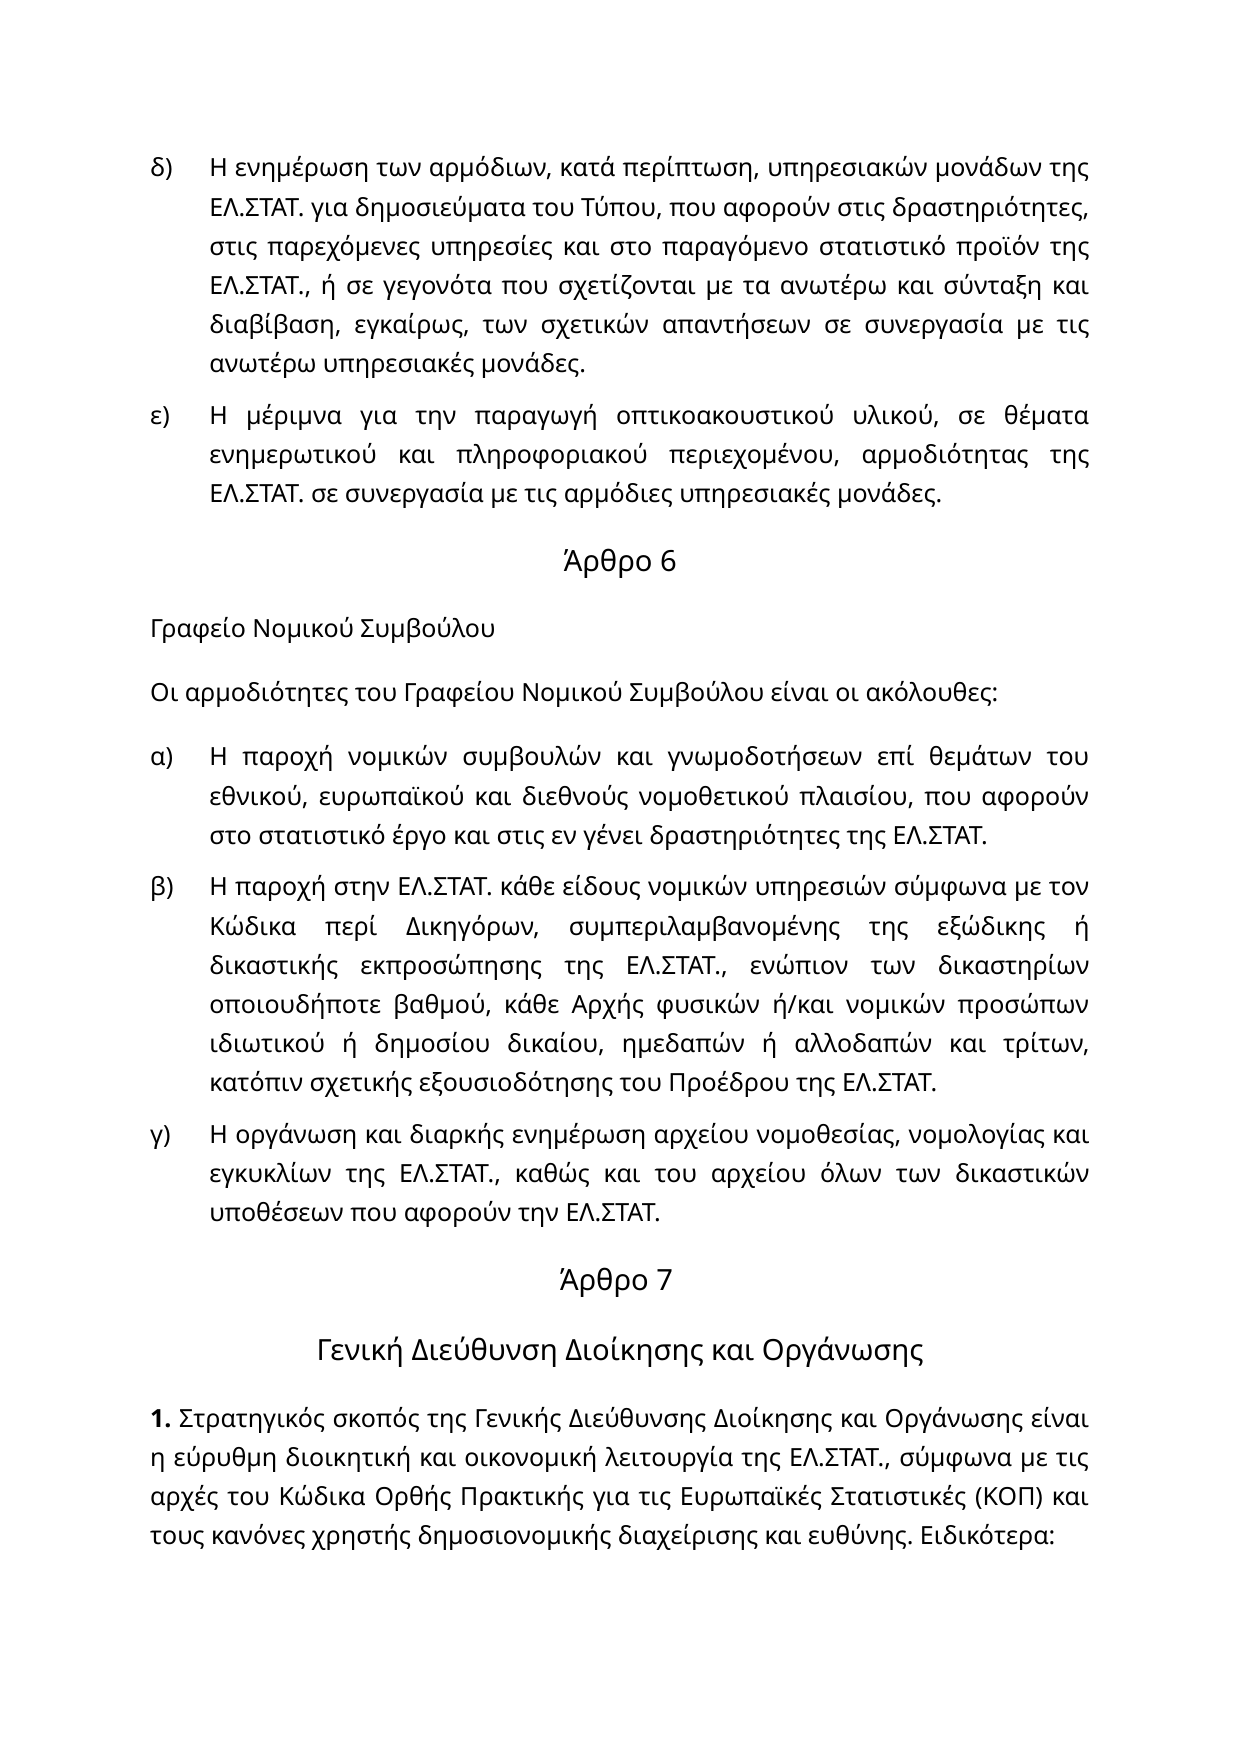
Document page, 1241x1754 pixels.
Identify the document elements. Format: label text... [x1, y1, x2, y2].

list ε) Η μέριμνα για την παραγωγή οπτικοακουστικού υλικού, σε θέματα ενημερωτικού και πληροφοριακού περιεχομένου, αρμοδιότητας της ΕΛ.ΣΤΑΤ. σε συνεργασία με τις αρμόδιες υπηρεσιακές μονάδες. [150, 397, 1090, 510]
subtitle Άρθρο 6 [150, 540, 1090, 580]
list δ) Η ενημέρωση των αρμόδιων, κατά περίπτωση, υπηρεσιακών μονάδων της ΕΛ.ΣΤΑΤ. για δημοσιεύματα του Τύπου, που αφορούν στις δραστηριότητες, στις παρεχόμενες υπηρεσίες και στο παραγόμενο στατιστικό προϊόν της ΕΛ.ΣΤΑΤ., ή σε γεγονότα που σχετίζονται με τα ανωτέρω και σύνταξη και διαβίβαση, εγκαίρως, των σχετικών απαντήσεων σε συνεργασία με τις ανωτέρω υπηρεσιακές μονάδες. [150, 150, 1090, 380]
list α) Η παροχή νομικών συμβουλών και γνωμοδοτήσεων επί θεμάτων του εθνικού, ευρωπαϊκού και διεθνούς νομοθετικού πλαισίου, που αφορούν στο στατιστικό έργο και στις εν γένει δραστηριότητες της ΕΛ.ΣΤΑΤ. [150, 739, 1090, 851]
text Οι αρμοδιότητες του Γραφείου Νομικού Συμβούλου είναι οι ακόλουθες: [150, 675, 1090, 709]
text Γραφείο Νομικού Συμβούλου [150, 611, 1090, 645]
list γ) Η οργάνωση και διαρκής ενημέρωση αρχείου νομοθεσίας, νομολογίας και εγκυκλίων της ΕΛ.ΣΤΑΤ., καθώς και του αρχείου όλων των δικαστικών υποθέσεων που αφορούν την ΕΛ.ΣΤΑΤ. [150, 1116, 1090, 1229]
subtitle Γενική Διεύθυνση Διοίκησης και Οργάνωσης [150, 1329, 1090, 1369]
subtitle Άρθρο 7 [150, 1259, 1090, 1299]
text 1. Στρατηγικός σκοπός της Γενικής Διεύθυνσης Διοίκησης και Οργάνωσης είναι η εύρυθμη διοικητική και οικονομική λειτουργία της ΕΛ.ΣΤΑΤ., σύμφωνα με τις αρχές του Κώδικα Ορθής Πρακτικής για τις Ευρωπαϊκές Στατιστικές (ΚΟΠ) και τους κανόνες χρηστής δημοσιονομικής διαχείρισης και ευθύνης. Ειδικότερα: [150, 1400, 1090, 1552]
list β) Η παροχή στην ΕΛ.ΣΤΑΤ. κάθε είδους νομικών υπηρεσιών σύμφωνα με τον Κώδικα περί Δικηγόρων, συμπεριλαμβανομένης της εξώδικης ή δικαστικής εκπροσώπησης της ΕΛ.ΣΤΑΤ., ενώπιον των δικαστηρίων οποιουδήποτε βαθμού, κάθε Αρχής φυσικών ή/και νομικών προσώπων ιδιωτικού ή δημοσίου δικαίου, ημεδαπών ή αλλοδαπών και τρίτων, κατόπιν σχετικής εξουσιοδότησης του Προέδρου της ΕΛ.ΣΤΑΤ. [150, 869, 1090, 1099]
